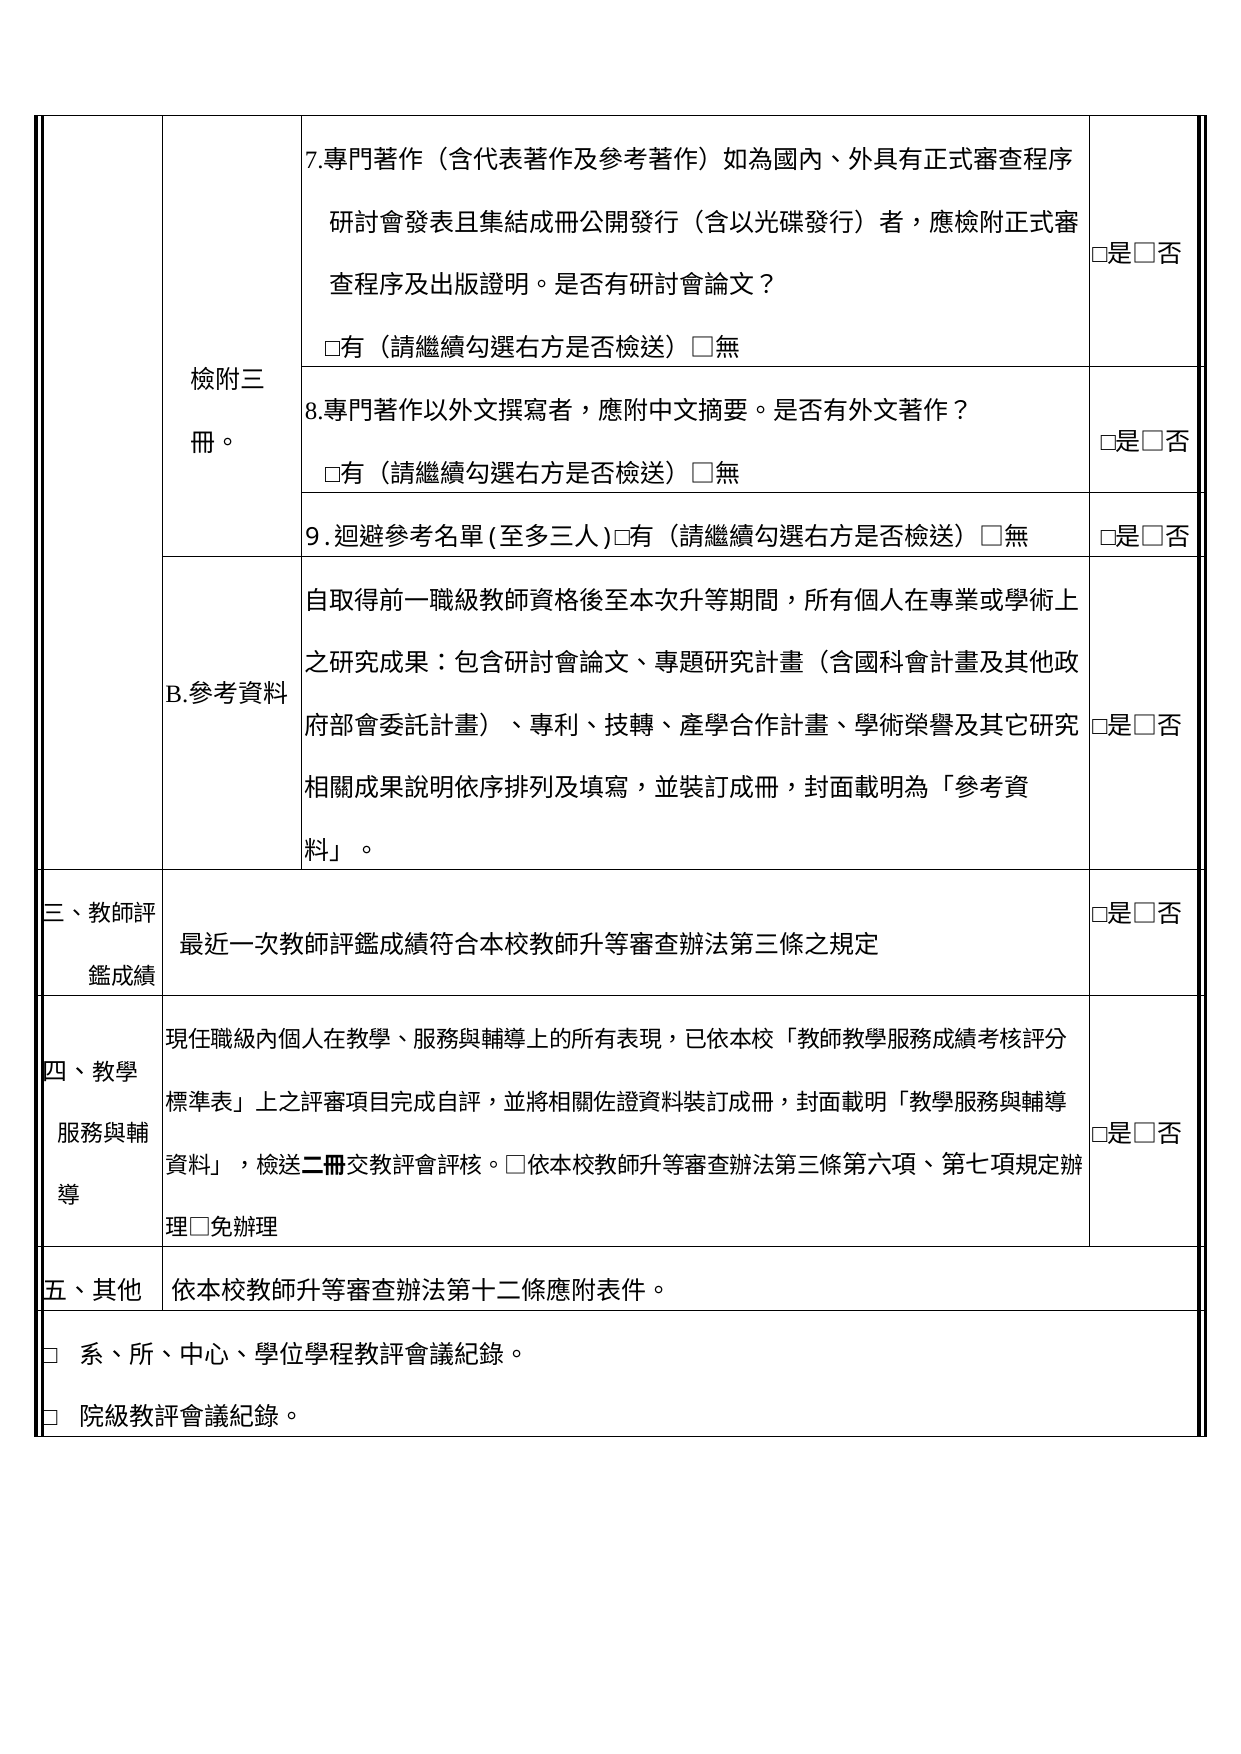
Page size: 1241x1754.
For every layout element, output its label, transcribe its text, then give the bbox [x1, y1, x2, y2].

table_cell □是□否 [1090, 493, 1197, 556]
table_cell □是□否 [1090, 870, 1197, 995]
table_cell □是□否 [1090, 557, 1197, 869]
table_cell 自取得前一職級教師資格後至本次升等期間，所有個人在專業或學術上之研究成果：包含研討會論文、專題研究計畫（含國科會計畫及其他政府部會委託計畫）、專利、技轉、產學合作計畫、學術榮譽及其它研究相關成果說明依序排列及填寫，並裝訂成冊，封面載明為「參考資料」。 [302, 557, 1089, 869]
table_cell 五、其他 [44, 1247, 162, 1310]
table_cell 9.迴避參考名單(至多三人)□有（請繼續勾選右方是否檢送）□無 [302, 493, 1089, 556]
table_cell □是□否 [1090, 116, 1197, 366]
table_cell 檢附三冊。 [163, 116, 301, 556]
table_cell B.參考資料 [163, 557, 301, 869]
table_cell 三、教師評鑑成績 [44, 870, 162, 995]
table_cell 依本校教師升等審查辦法第十二條應附表件。 [163, 1247, 1197, 1310]
table_cell □是□否 [1090, 996, 1197, 1246]
table_cell 系、所、中心、學位學程教評會議紀錄。 院級教評會議紀錄。 [44, 1311, 1197, 1436]
table_cell [44, 116, 162, 869]
table_cell □是□否 [1090, 367, 1197, 492]
table_cell 最近一次教師評鑑成績符合本校教師升等審查辦法第三條之規定 [163, 870, 1089, 995]
table_cell 7.專門著作（含代表著作及參考著作）如為國內、外具有正式審查程序研討會發表且集結成冊公開發行（含以光碟發行）者，應檢附正式審查程序及出版證明。是否有研討會論文？ □有（請繼續勾選右方是否檢送）□無 [302, 116, 1089, 366]
table_cell 四、教學服務與輔導 [44, 996, 162, 1246]
table_cell 現任職級內個人在教學、服務與輔導上的所有表現，已依本校「教師教學服務成績考核評分標準表」上之評審項目完成自評，並將相關佐證資料裝訂成冊，封面載明「教學服務與輔導資料」，檢送二冊交教評會評核。□依本校教師升等審查辦法第三條第六項、第七項規定辦理□免辦理 [163, 996, 1089, 1246]
table_cell 8.專門著作以外文撰寫者，應附中文摘要。是否有外文著作？ □有（請繼續勾選右方是否檢送）□無 [302, 367, 1089, 492]
